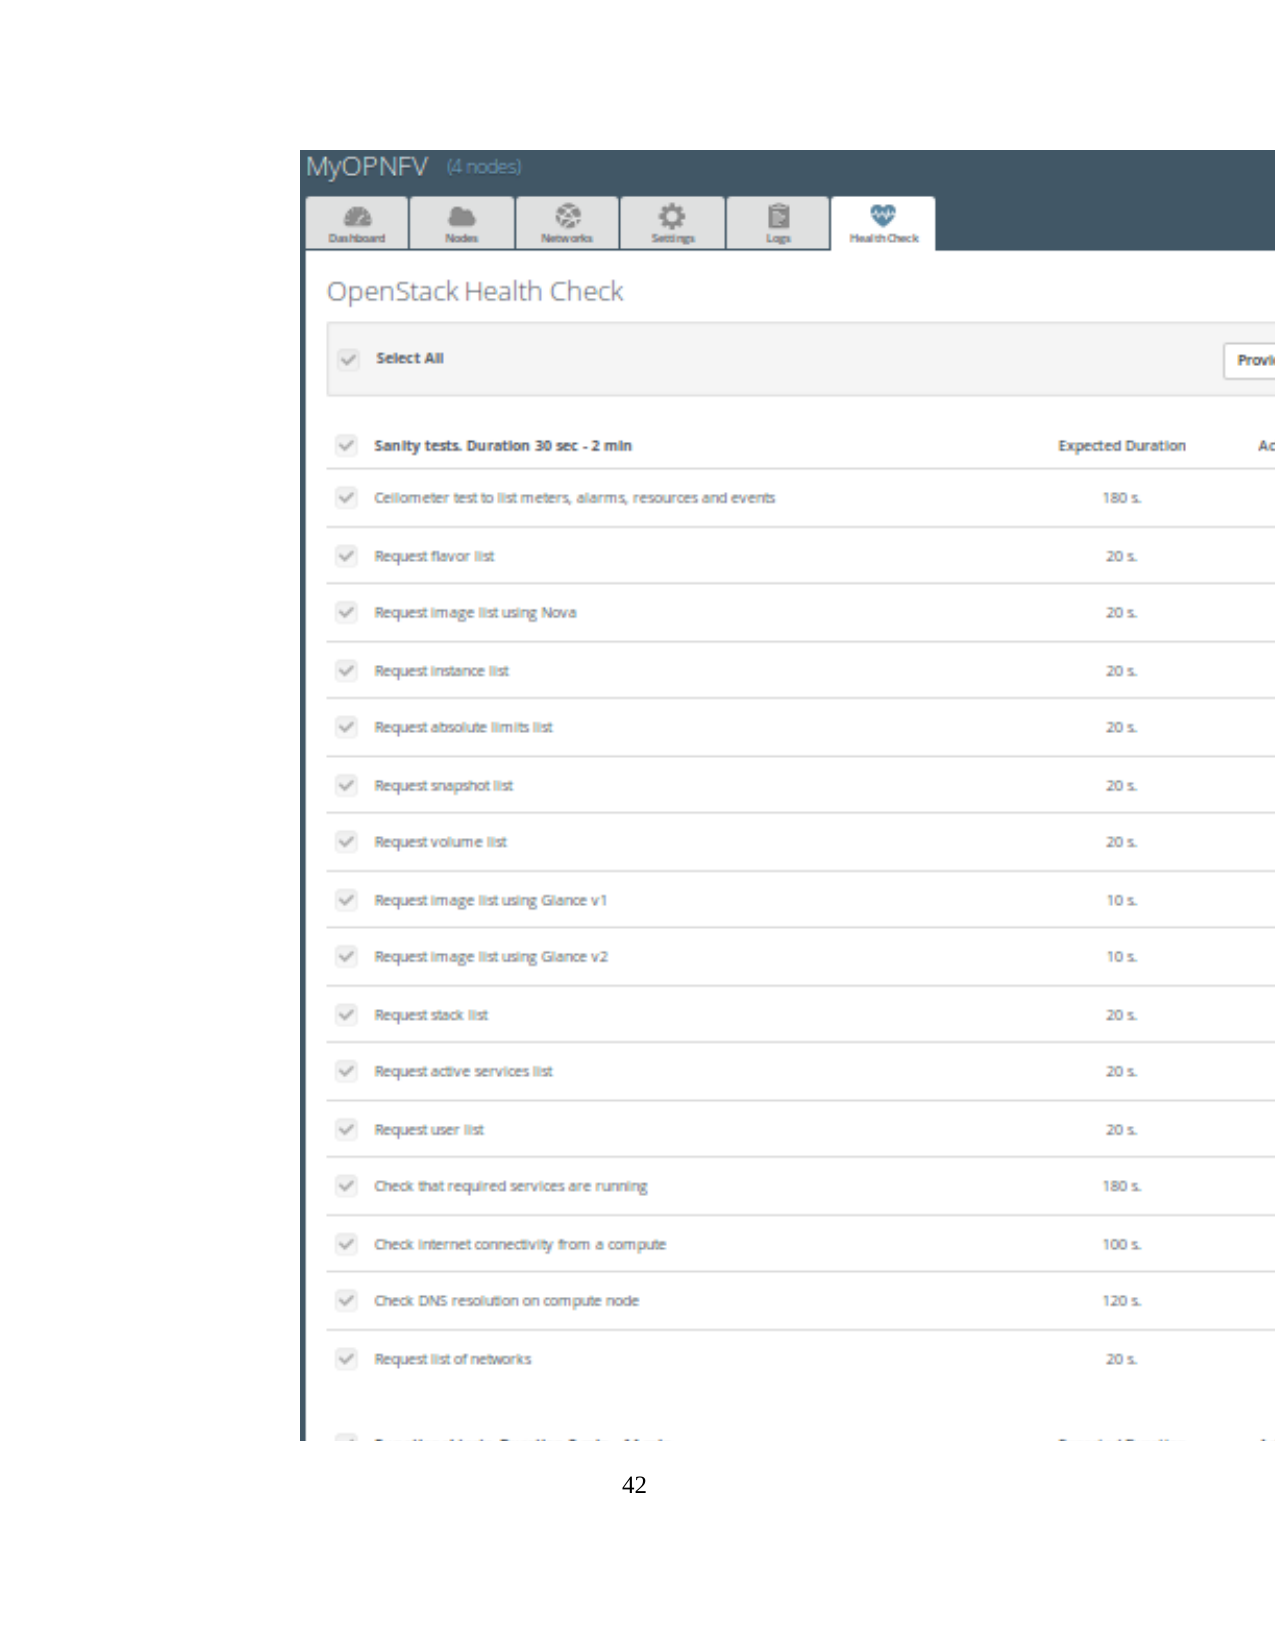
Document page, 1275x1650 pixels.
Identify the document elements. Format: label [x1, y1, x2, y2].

picture [300, 150, 1275, 1441]
